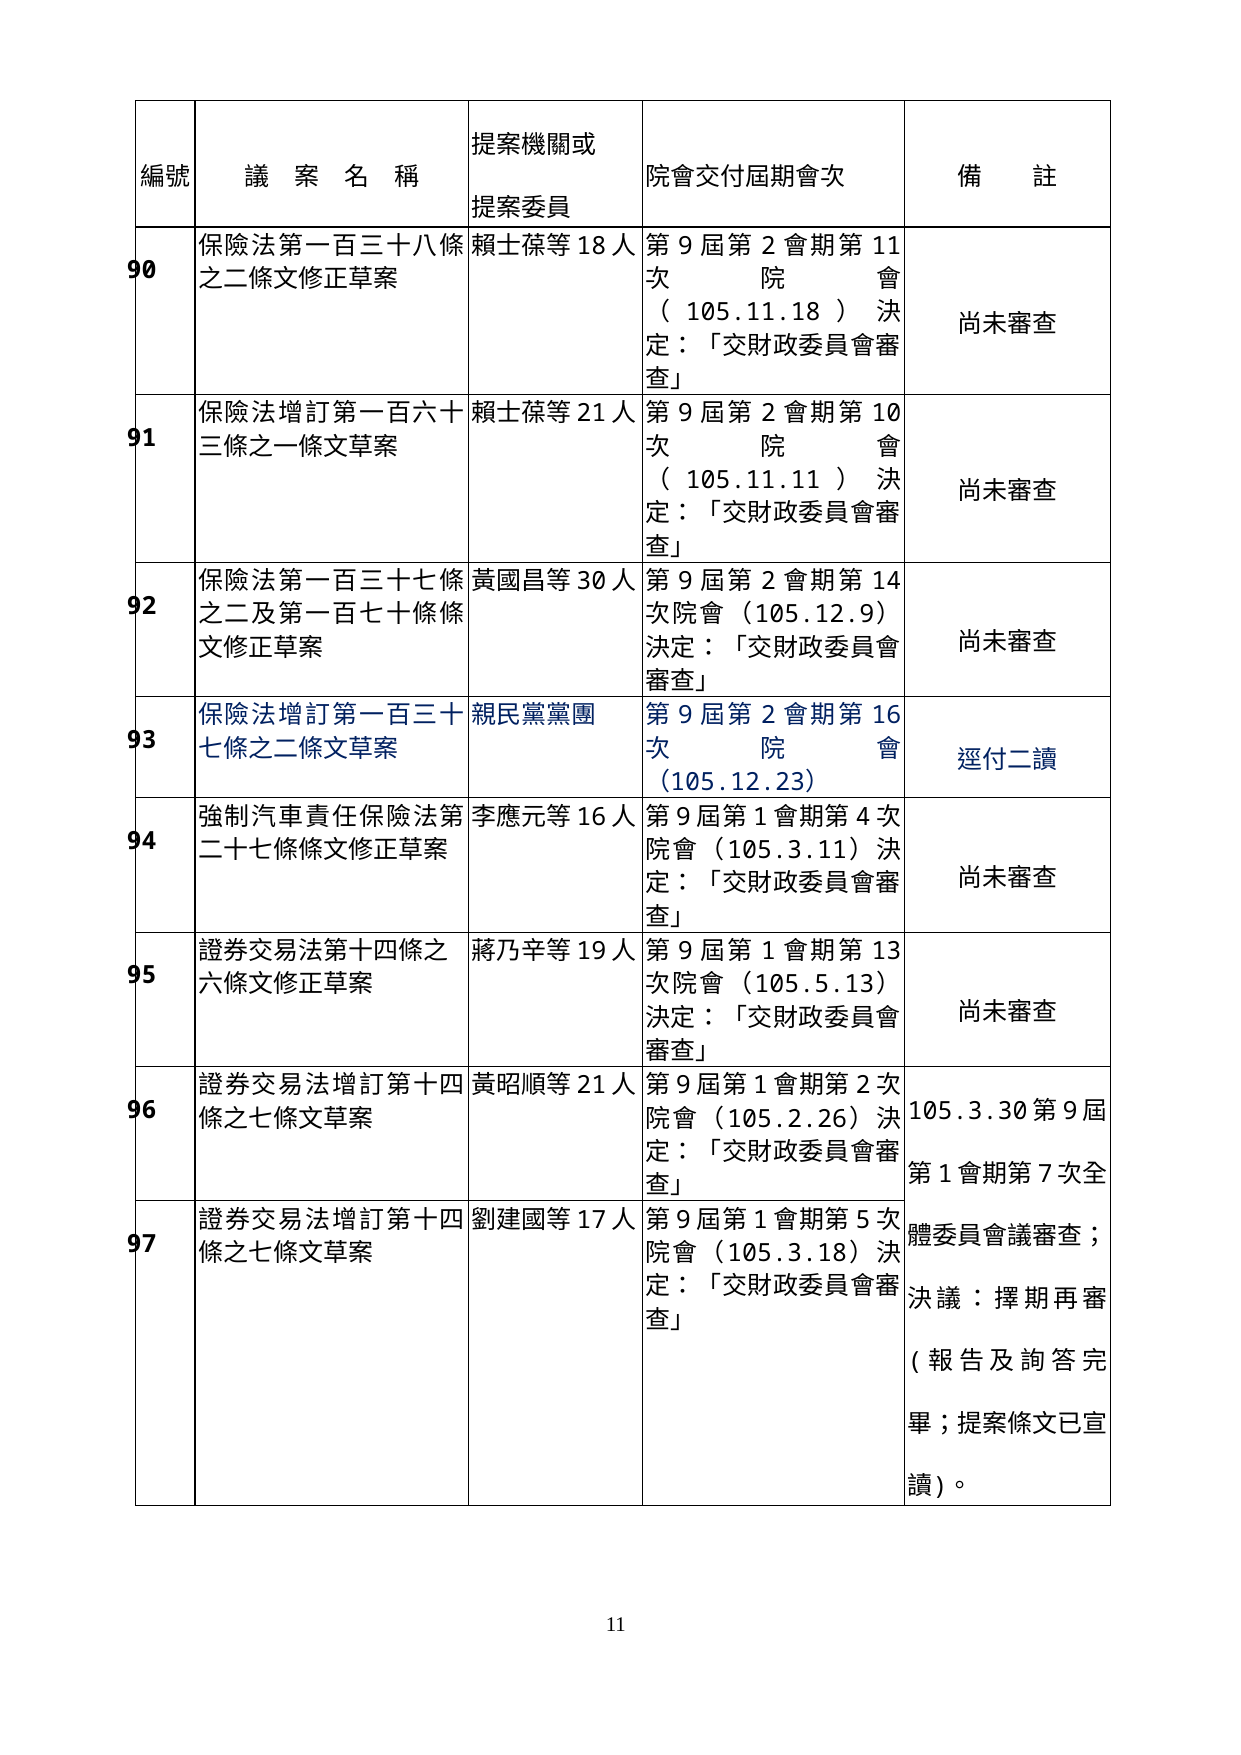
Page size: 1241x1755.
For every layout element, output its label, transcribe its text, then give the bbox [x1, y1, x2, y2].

table_cell 尚未審查 [905, 563, 1110, 696]
table_cell 親民黨黨團 [469, 697, 642, 797]
table_header 備 註 [905, 101, 1110, 226]
table_cell 尚未審查 [905, 395, 1110, 562]
table_cell 保險法第一百三十八條之二條文修正草案 [196, 228, 468, 394]
table_cell 證券交易法第十四條之六條文修正草案 [196, 933, 468, 1066]
table_cell [136, 395, 194, 562]
table_cell 尚未審查 [905, 933, 1110, 1066]
table_cell 第9屆第2會期第11次院會（105.11.18）決定：「交財政委員會審查」 [643, 228, 904, 394]
table_header 院會交付屆期會次 [643, 101, 904, 226]
table_header 編號 [136, 101, 194, 226]
table_cell 第9屆第2會期第10次院會（105.11.11）決定：「交財政委員會審查」 [643, 395, 904, 562]
table_cell 第9屆第1會期第4次院會（105.3.11）決定：「交財政委員會審查」 [643, 798, 904, 932]
table_cell 黃國昌等30人 [469, 563, 642, 696]
table_cell 保險法增訂第一百六十三條之一條文草案 [196, 395, 468, 562]
table_header 提案機關或 提案委員 [469, 101, 642, 226]
table_cell 劉建國等17人 [469, 1201, 642, 1504]
table_cell [136, 228, 194, 394]
table_cell 保險法增訂第一百三十七條之二條文草案 [196, 697, 468, 797]
table_cell 證券交易法增訂第十四條之七條文草案 [196, 1067, 468, 1200]
table_cell [136, 697, 194, 797]
table_cell 證券交易法增訂第十四條之七條文草案 [196, 1201, 468, 1504]
table_cell 李應元等16人 [469, 798, 642, 932]
table_cell 第9屆第1會期第5次院會（105.3.18）決定：「交財政委員會審查」 [643, 1201, 904, 1504]
table_cell 105.3.30第9屆第1會期第7次全體委員會議審查；決議：擇期再審(報告及詢答完畢；提案條文已宣讀)。 [905, 1067, 1110, 1504]
table_cell 第9屆第2會期第14次院會（105.12.9）決定：「交財政委員會審查」 [643, 563, 904, 696]
table_cell 強制汽車責任保險法第二十七條條文修正草案 [196, 798, 468, 932]
table_cell 黃昭順等21人 [469, 1067, 642, 1200]
table_cell 第9屆第1會期第13次院會（105.5.13）決定：「交財政委員會審查」 [643, 933, 904, 1066]
table_cell [136, 1201, 194, 1504]
table_cell 賴士葆等18人 [469, 228, 642, 394]
table_cell 賴士葆等21人 [469, 395, 642, 562]
table_cell [136, 563, 194, 696]
table_cell [136, 798, 194, 932]
table_cell 逕付二讀 [905, 697, 1110, 797]
table_cell 第9屆第2會期第16次院會（105.12.23） [643, 697, 904, 797]
table_cell 尚未審查 [905, 228, 1110, 394]
table_cell 蔣乃辛等19人 [469, 933, 642, 1066]
table_cell [136, 1067, 194, 1200]
table_cell 保險法第一百三十七條之二及第一百七十條條文修正草案 [196, 563, 468, 696]
table_cell [136, 933, 194, 1066]
table_cell 尚未審查 [905, 798, 1110, 932]
table_header 議 案 名 稱 [196, 101, 468, 226]
table_cell 第9屆第1會期第2次院會（105.2.26）決定：「交財政委員會審查」 [643, 1067, 904, 1200]
